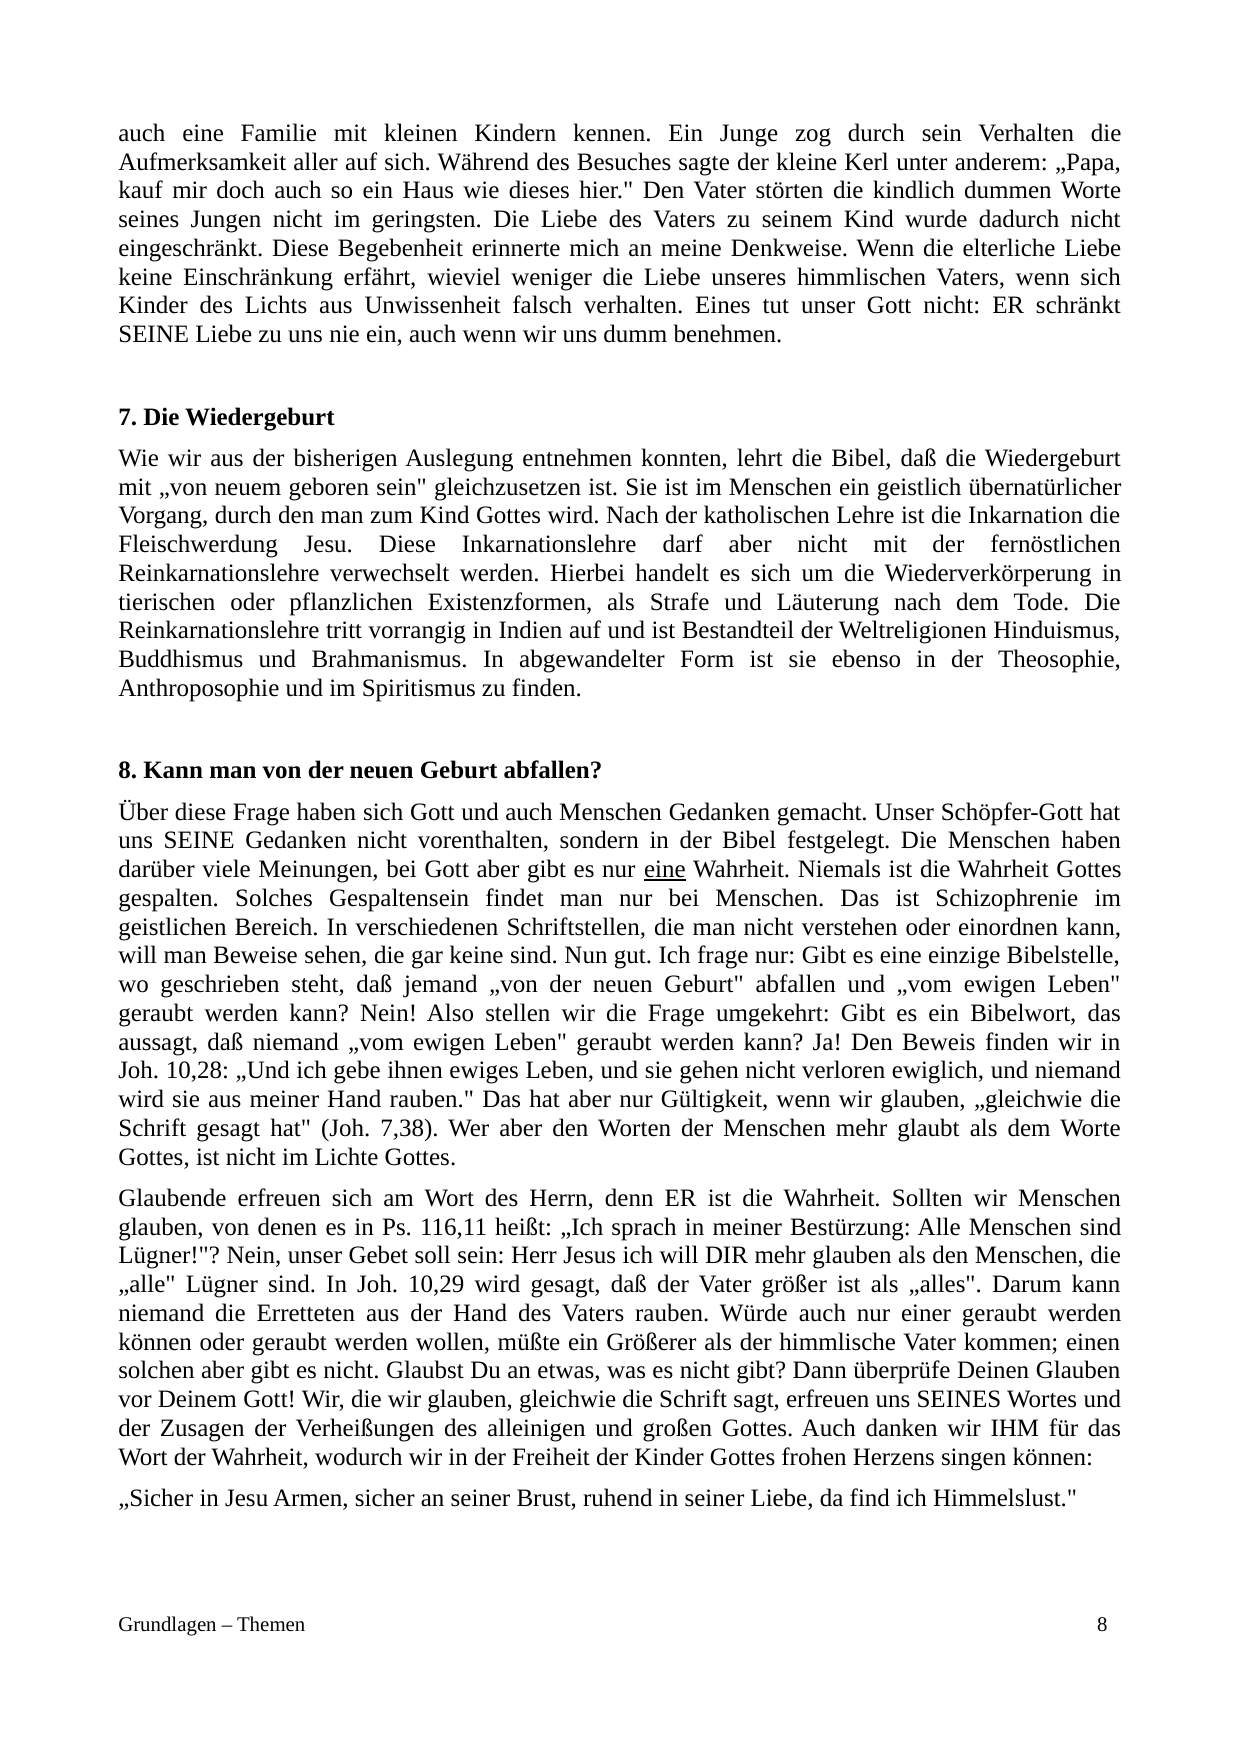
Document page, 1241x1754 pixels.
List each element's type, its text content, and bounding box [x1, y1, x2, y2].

text Wie wir aus der bisherigen Auslegung entnehmen konnten, lehrt die Bibel, daß die Wiedergeburt mit „von neuem geboren sein" gleichzusetzen ist. Sie ist im Menschen ein geistlich übernatürlicher Vorgang, durch den man zum Kind Gottes wird. Nach der katholischen Lehre ist die Inkarnation die Fleischwerdung Jesu. Diese Inkarnationslehre darf aber nicht mit der fernöstlichen Reinkarnationslehre verwechselt werden. Hierbei handelt es sich um die Wiederverkörperung in tierischen oder pflanzlichen Existenzformen, als Strafe und Läuterung nach dem Tode. Die Reinkarnationslehre tritt vorrangig in Indien auf und ist Bestandteil der Weltreligionen Hinduismus, Buddhismus und Brahmanismus. In abgewandelter Form ist sie ebenso in der Theosophie, Anthroposophie und im Spiritismus zu finden. [118, 443, 1122, 702]
text auch eine Familie mit kleinen Kindern kennen. Ein Junge zog durch sein Verhalten die Aufmerksamkeit aller auf sich. Während des Besuches sagte der kleine Kerl unter anderem: „Papa, kauf mir doch auch so ein Haus wie dieses hier." Den Vater störten die kindlich dummen Worte seines Jungen nicht im geringsten. Die Liebe des Vaters zu seinem Kind wurde dadurch nicht eingeschränkt. Diese Begebenheit erinnerte mich an meine Denkweise. Wenn die elterliche Liebe keine Einschränkung erfährt, wieviel weniger die Liebe unseres himmlischen Vaters, wenn sich Kinder des Lichts aus Unwissenheit falsch verhalten. Eines tut unser Gott nicht: ER schränkt SEINE Liebe zu uns nie ein, auch wenn wir uns dumm benehmen. [118, 118, 1122, 348]
text Über diese Frage haben sich Gott und auch Menschen Gedanken gemacht. Unser Schöpfer-Gott hat uns SEINE Gedanken nicht vorenthalten, sondern in der Bibel festgelegt. Die Menschen haben darüber viele Meinungen, bei Gott aber gibt es nur eine Wahrheit. Niemals ist die Wahrheit Gottes gespalten. Solches Gespaltensein findet man nur bei Menschen. Das ist Schizophrenie im geistlichen Bereich. In verschiedenen Schriftstellen, die man nicht verstehen oder einordnen kann, will man Beweise sehen, die gar keine sind. Nun gut. Ich frage nur: Gibt es eine einzige Bibelstelle, wo geschrieben steht, daß jemand „von der neuen Geburt" abfallen und „vom ewigen Leben" geraubt werden kann? Nein! Also stellen wir die Frage umgekehrt: Gibt es ein Bibelwort, das aussagt, daß niemand „vom ewigen Leben" geraubt werden kann? Ja! Den Beweis finden wir in Joh. 10,28: „Und ich gebe ihnen ewiges Leben, und sie gehen nicht verloren ewiglich, und niemand wird sie aus meiner Hand rauben." Das hat aber nur Gültigkeit, wenn wir glauben, „gleichwie die Schrift gesagt hat" (Joh. 7,38). Wer aber den Worten der Menschen mehr glaubt als dem Worte Gottes, ist nicht im Lichte Gottes. [118, 797, 1122, 1171]
text „Sicher in Jesu Armen, sicher an seiner Brust, ruhend in seiner Liebe, da find ich Himmelslust." [118, 1483, 1122, 1512]
text Glaubende erfreuen sich am Wort des Herrn, denn ER ist die Wahrheit. Sollten wir Menschen glauben, von denen es in Ps. 116,11 heißt: „Ich sprach in meiner Bestürzung: Alle Menschen sind Lügner!"? Nein, unser Gebet soll sein: Herr Jesus ich will DIR mehr glauben als den Menschen, die „alle" Lügner sind. In Joh. 10,29 wird gesagt, daß der Vater größer ist als „alles". Darum kann niemand die Erretteten aus der Hand des Vaters rauben. Würde auch nur einer geraubt werden können oder geraubt werden wollen, müßte ein Größerer als der himmlische Vater kommen; einen solchen aber gibt es nicht. Glaubst Du an etwas, was es nicht gibt? Dann überprüfe Deinen Glauben vor Deinem Gott! Wir, die wir glauben, gleichwie die Schrift sagt, erfreuen uns SEINES Wortes und der Zusagen der Verheißungen des alleinigen und großen Gottes. Auch danken wir IHM für das Wort der Wahrheit, wodurch wir in der Freiheit der Kinder Gottes frohen Herzens singen können: [118, 1183, 1122, 1471]
text 7. Die Wiedergeburt [118, 402, 1122, 431]
text 8. Kann man von der neuen Geburt abfallen? [118, 756, 1122, 784]
